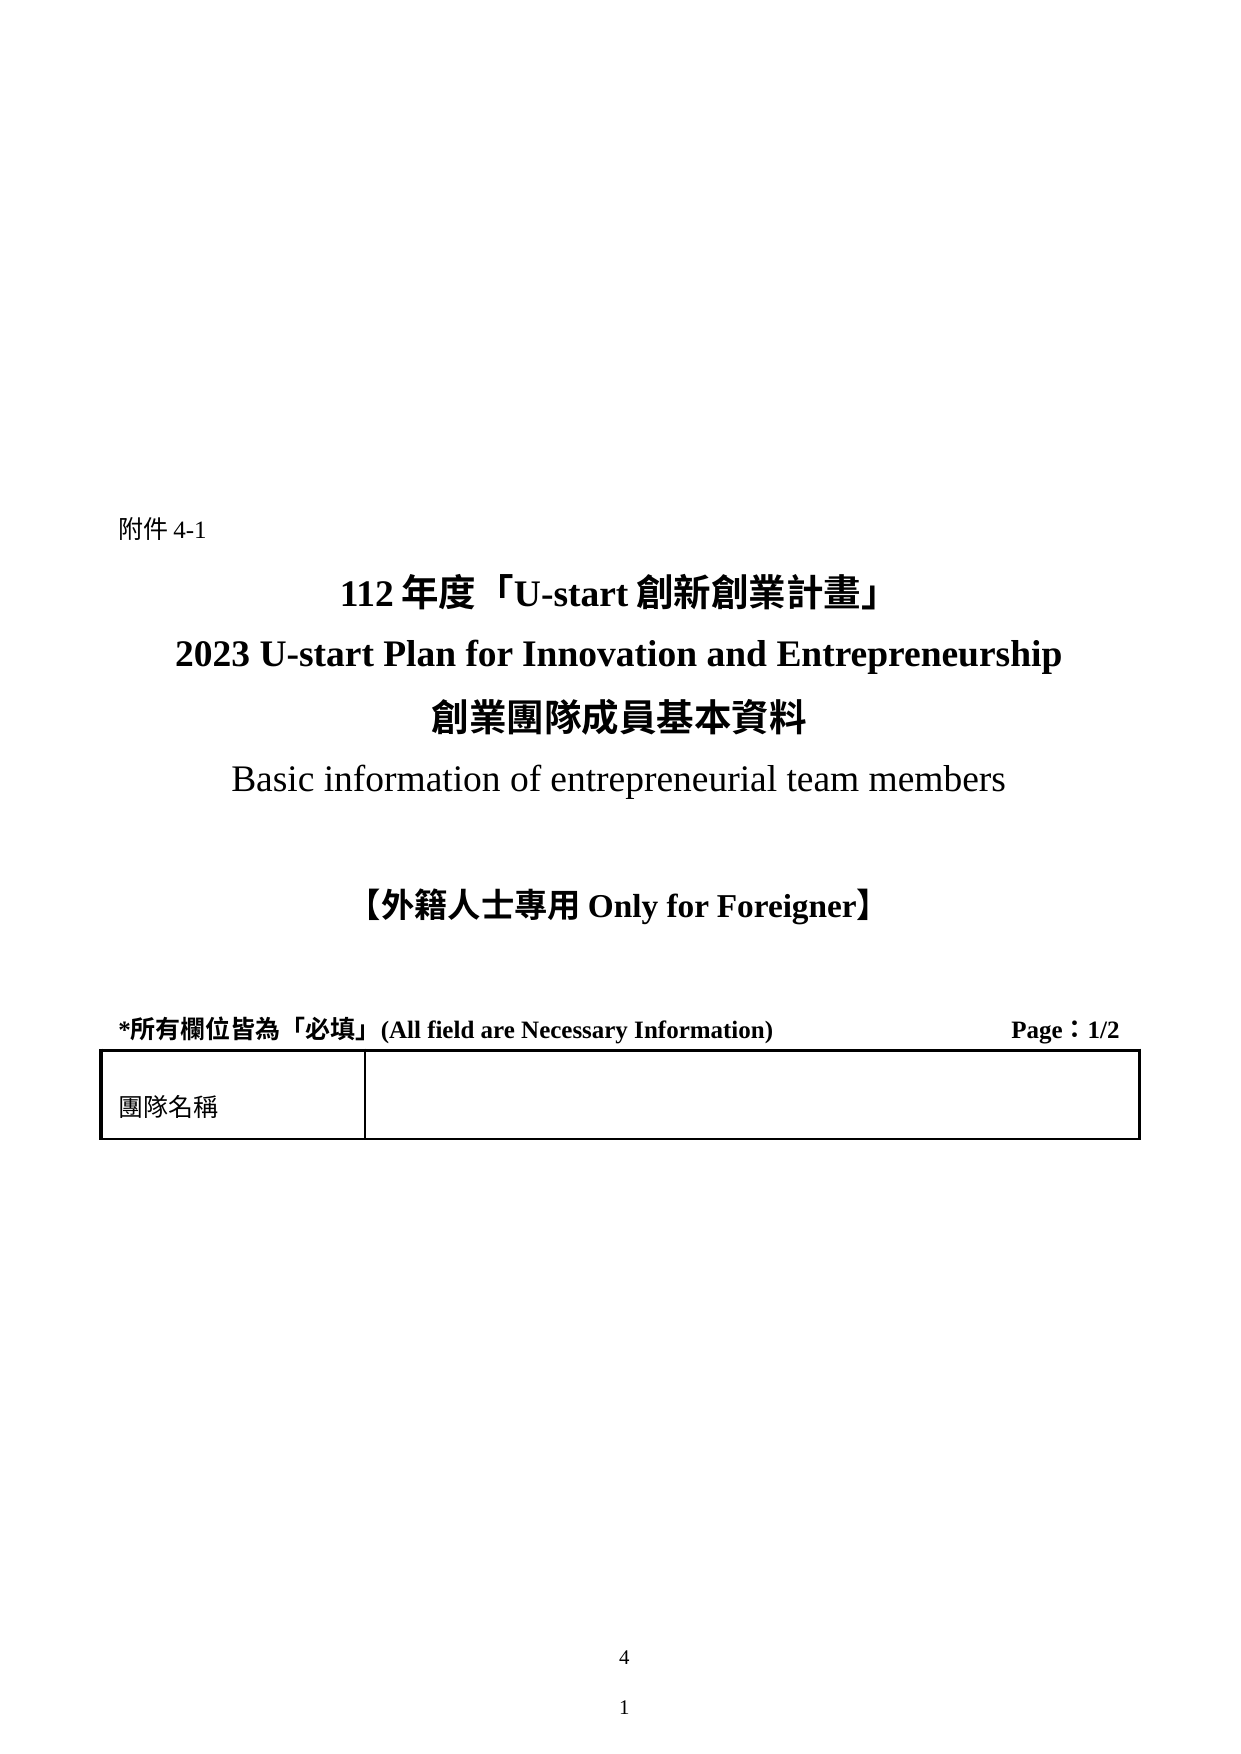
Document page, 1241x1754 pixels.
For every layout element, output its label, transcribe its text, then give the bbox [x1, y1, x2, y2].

text 創業團隊成員基本資料 [118, 673, 1119, 736]
text 112年度「U-start創新創業計畫」 [118, 548, 1119, 611]
text 2023 U-start Plan for Innovation and Entrepreneurship [118, 611, 1119, 673]
table_header 團隊名稱 [103, 1052, 364, 1138]
text Basic information of entrepreneurial team members [118, 736, 1119, 798]
text 【外籍人士專用Only for Foreigner】 [118, 861, 1119, 923]
text 附件4-1 [118, 486, 1119, 548]
table_header [366, 1052, 1138, 1138]
text *所有欄位皆為「必填」(All field are Necessary Information) Page：1/2 [118, 986, 1119, 1048]
